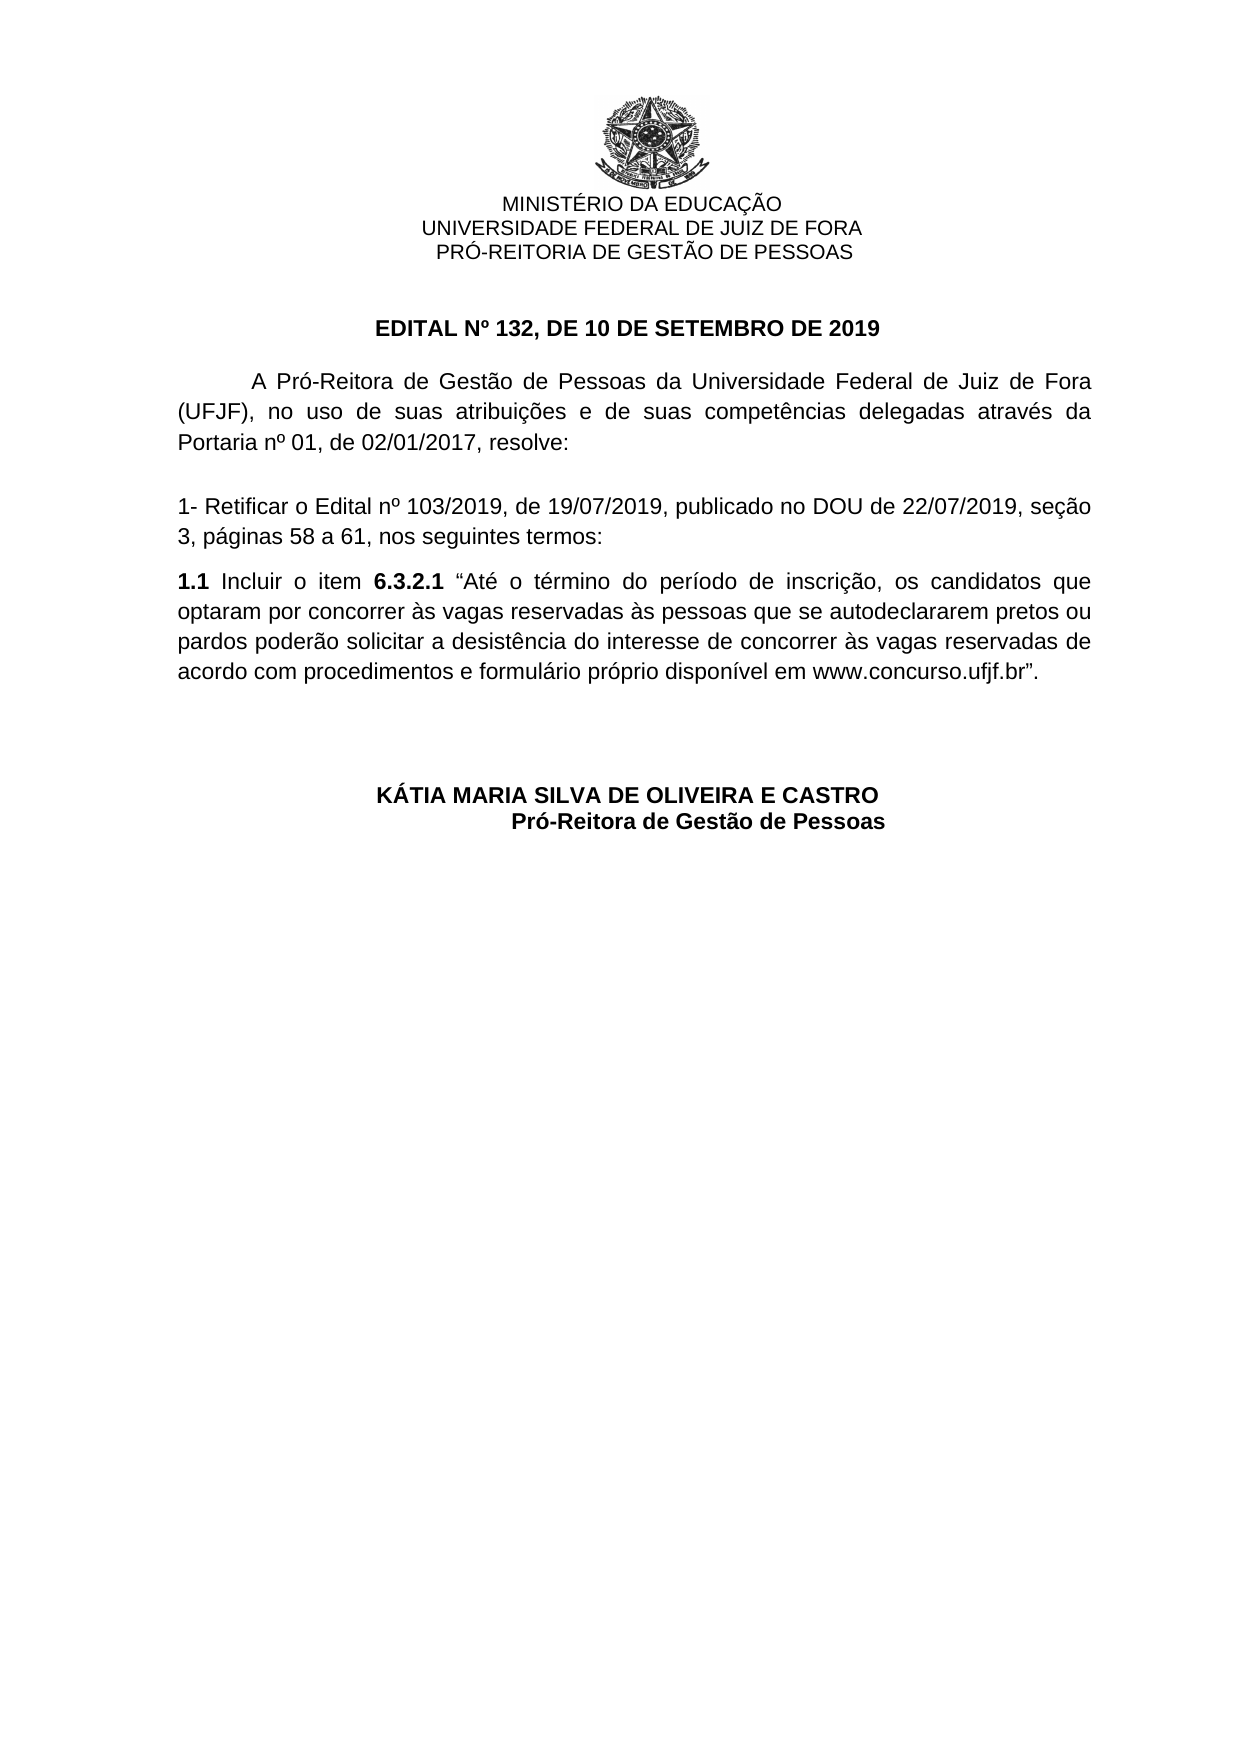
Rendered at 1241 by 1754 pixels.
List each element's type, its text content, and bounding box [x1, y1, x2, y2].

text A Pró-Reitora de Gestão de Pessoas da Universidade Federal de Juiz de Fora (UFJF), no uso de suas atribuições e de suas competências delegadas através da Portaria nº 01, de 02/01/2017, resolve: [177, 368, 1092, 455]
text 1.1 Incluir o item 6.3.2.1 “Até o término do período de inscrição, os candidatos que optaram por concorrer às vagas reservadas às pessoas que se autodeclararem pretos ou pardos poderão solicitar a desistência do interesse de concorrer às vagas reservadas de acordo com procedimentos e formulário próprio disponível em www.concurso.ufjf.br”. [177, 568, 1092, 685]
text KÁTIA MARIA SILVA DE OLIVEIRA E CASTRO [177, 782, 1078, 808]
text EDITAL Nº 132, DE 10 DE SETEMBRO DE 2019 [177, 315, 1078, 342]
text 1- Retificar o Edital nº 103/2019, de 19/07/2019, publicado no DOU de 22/07/2019, seção 3, páginas 58 a 61, nos seguintes termos: [177, 493, 1092, 550]
text PRÓ-REITORIA DE GESTÃO DE PESSOAS [59, 240, 1092, 264]
subtitle Pró-Reitora de Gestão de Pessoas [177, 808, 1078, 834]
text MINISTÉRIO DA EDUCAÇÃO [59, 192, 1092, 216]
text UNIVERSIDADE FEDERAL DE JUIZ DE FORA [59, 216, 1092, 240]
